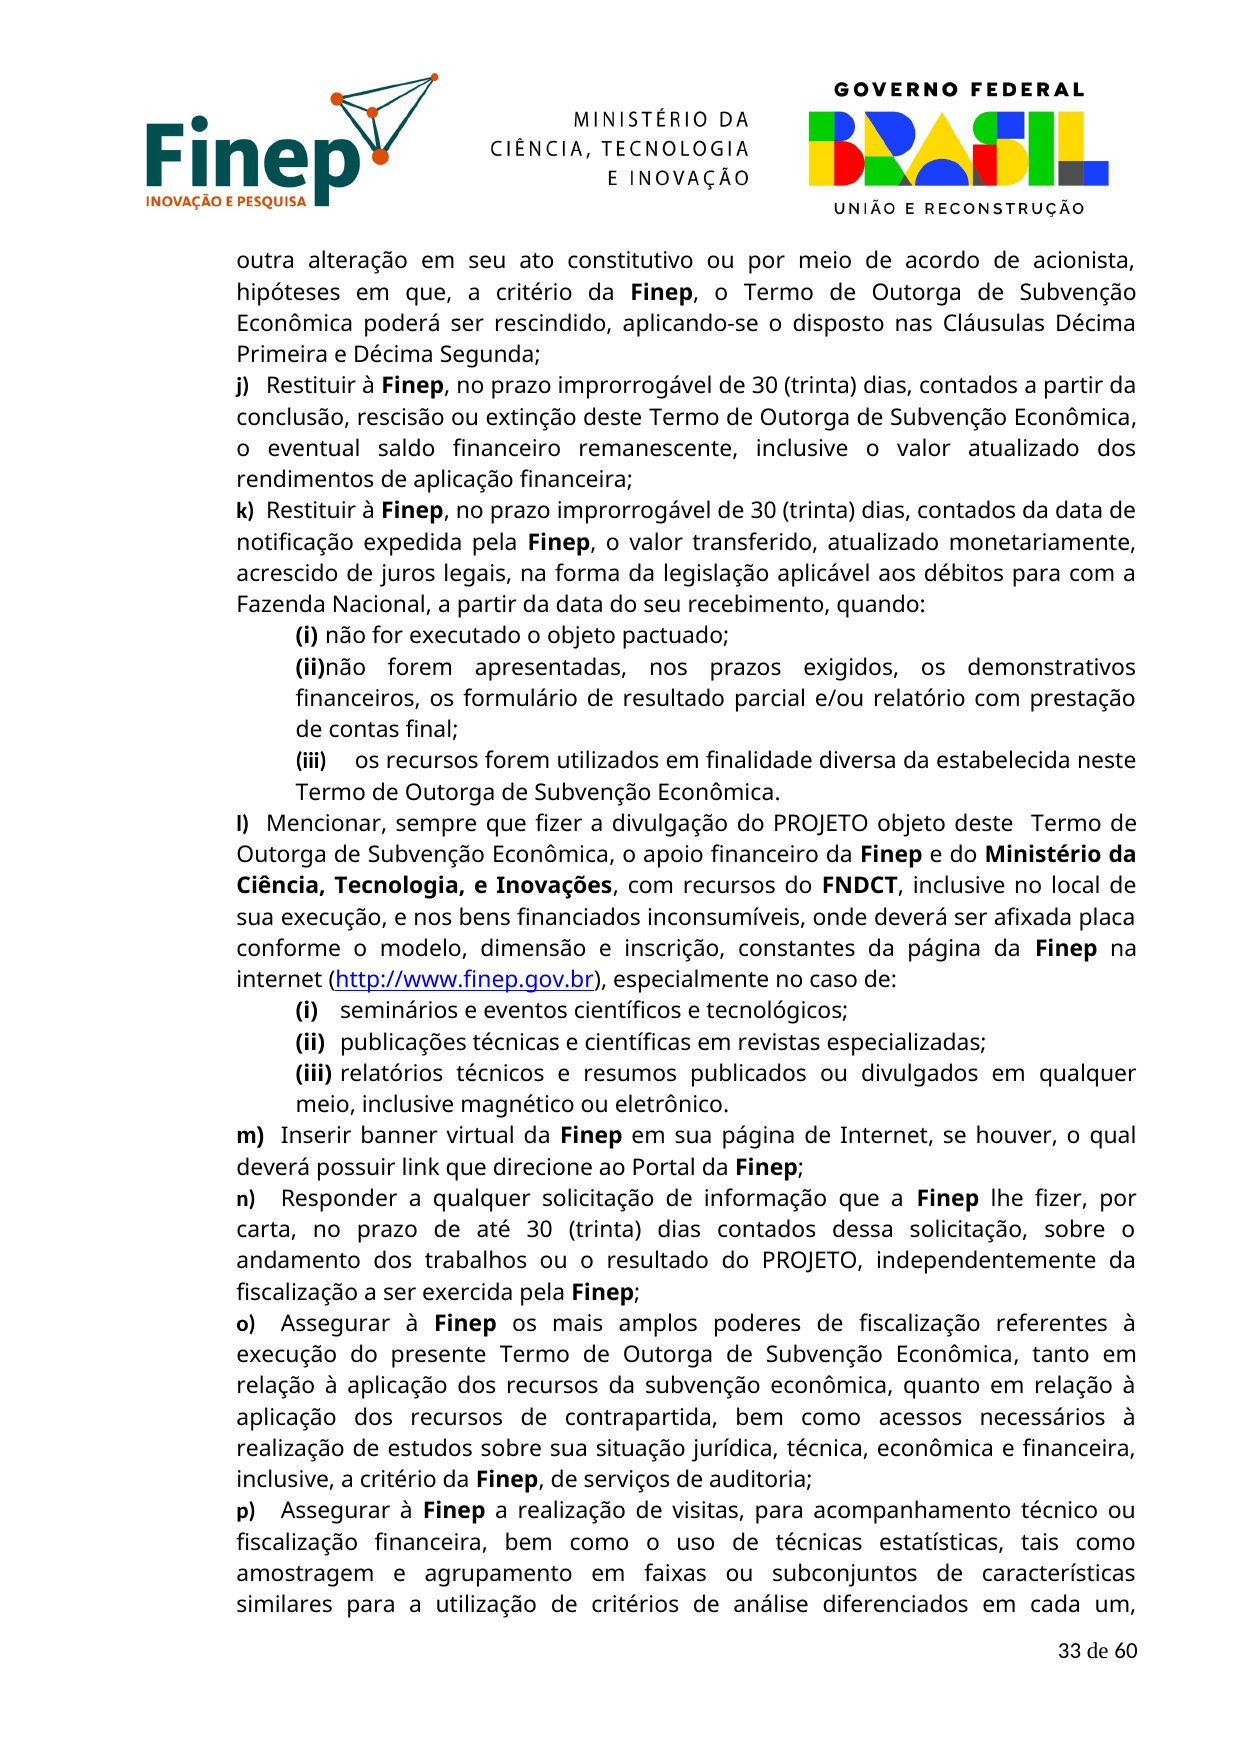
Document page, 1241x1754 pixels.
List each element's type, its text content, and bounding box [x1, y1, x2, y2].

list outra alteração em seu ato constitutivo ou por meio de acordo de acionista, hipóteses em que, a critério da Finep, o Termo de Outorga de Subvenção Econômica poderá ser rescindido, aplicando-se o disposto nas Cláusulas Décima Primeira e Décima Segunda; [236, 244, 1137, 369]
list Assegurar à Finep os mais amplos poderes de fiscalização referentes à execução do presente Termo de Outorga de Subvenção Econômica, tanto em relação à aplicação dos recursos da subvenção econômica, quanto em relação à aplicação dos recursos de contrapartida, bem como acessos necessários à realização de estudos sobre sua situação jurídica, técnica, econômica e financeira, inclusive, a critério da Finep, de serviços de auditoria; [236, 1307, 1137, 1494]
list Mencionar, sempre que fizer a divulgação do PROJETO objeto deste Termo de Outorga de Subvenção Econômica, o apoio financeiro da Finep e do Ministério da Ciência, Tecnologia, e Inovações, com recursos do FNDCT, inclusive no local de sua execução, e nos bens financiados inconsumíveis, onde deverá ser afixada placa conforme o modelo, dimensão e inscrição, constantes da página da Finep na internet (http://www.finep.gov.br), especialmente no caso de: [236, 807, 1137, 994]
list Restituir à Finep, no prazo improrrogável de 30 (trinta) dias, contados a partir da conclusão, rescisão ou extinção deste Termo de Outorga de Subvenção Econômica, o eventual saldo financeiro remanescente, inclusive o valor atualizado dos rendimentos de aplicação financeira; [236, 369, 1137, 494]
list publicações técnicas e científicas em revistas especializadas; [295, 1026, 1137, 1057]
list os recursos forem utilizados em finalidade diversa da estabelecida neste Termo de Outorga de Subvenção Econômica. [295, 744, 1137, 807]
list Restituir à Finep, no prazo improrrogável de 30 (trinta) dias, contados da data de notificação expedida pela Finep, o valor transferido, atualizado monetariamente, acrescido de juros legais, na forma da legislação aplicável aos débitos para com a Fazenda Nacional, a partir da data do seu recebimento, quando: [236, 494, 1137, 619]
list Responder a qualquer solicitação de informação que a Finep lhe fizer, por carta, no prazo de até 30 (trinta) dias contados dessa solicitação, sobre o andamento dos trabalhos ou o resultado do PROJETO, independentemente da fiscalização a ser exercida pela Finep; [236, 1182, 1137, 1307]
list não forem apresentadas, nos prazos exigidos, os demonstrativos financeiros, os formulário de resultado parcial e/ou relatório com prestação de contas final; [295, 651, 1137, 744]
list Inserir banner virtual da Finep em sua página de Internet, se houver, o qual deverá possuir link que direcione ao Portal da Finep; [236, 1119, 1137, 1182]
list Assegurar à Finep a realização de visitas, para acompanhamento técnico ou fiscalização financeira, bem como o uso de técnicas estatísticas, tais como amostragem e agrupamento em faixas ou subconjuntos de características similares para a utilização de critérios de análise diferenciados em cada um, [236, 1494, 1137, 1619]
list relatórios técnicos e resumos publicados ou divulgados em qualquer meio, inclusive magnético ou eletrônico. [295, 1057, 1137, 1119]
list não for executado o objeto pactuado; [295, 619, 1137, 651]
list seminários e eventos científicos e tecnológicos; [295, 994, 1137, 1026]
